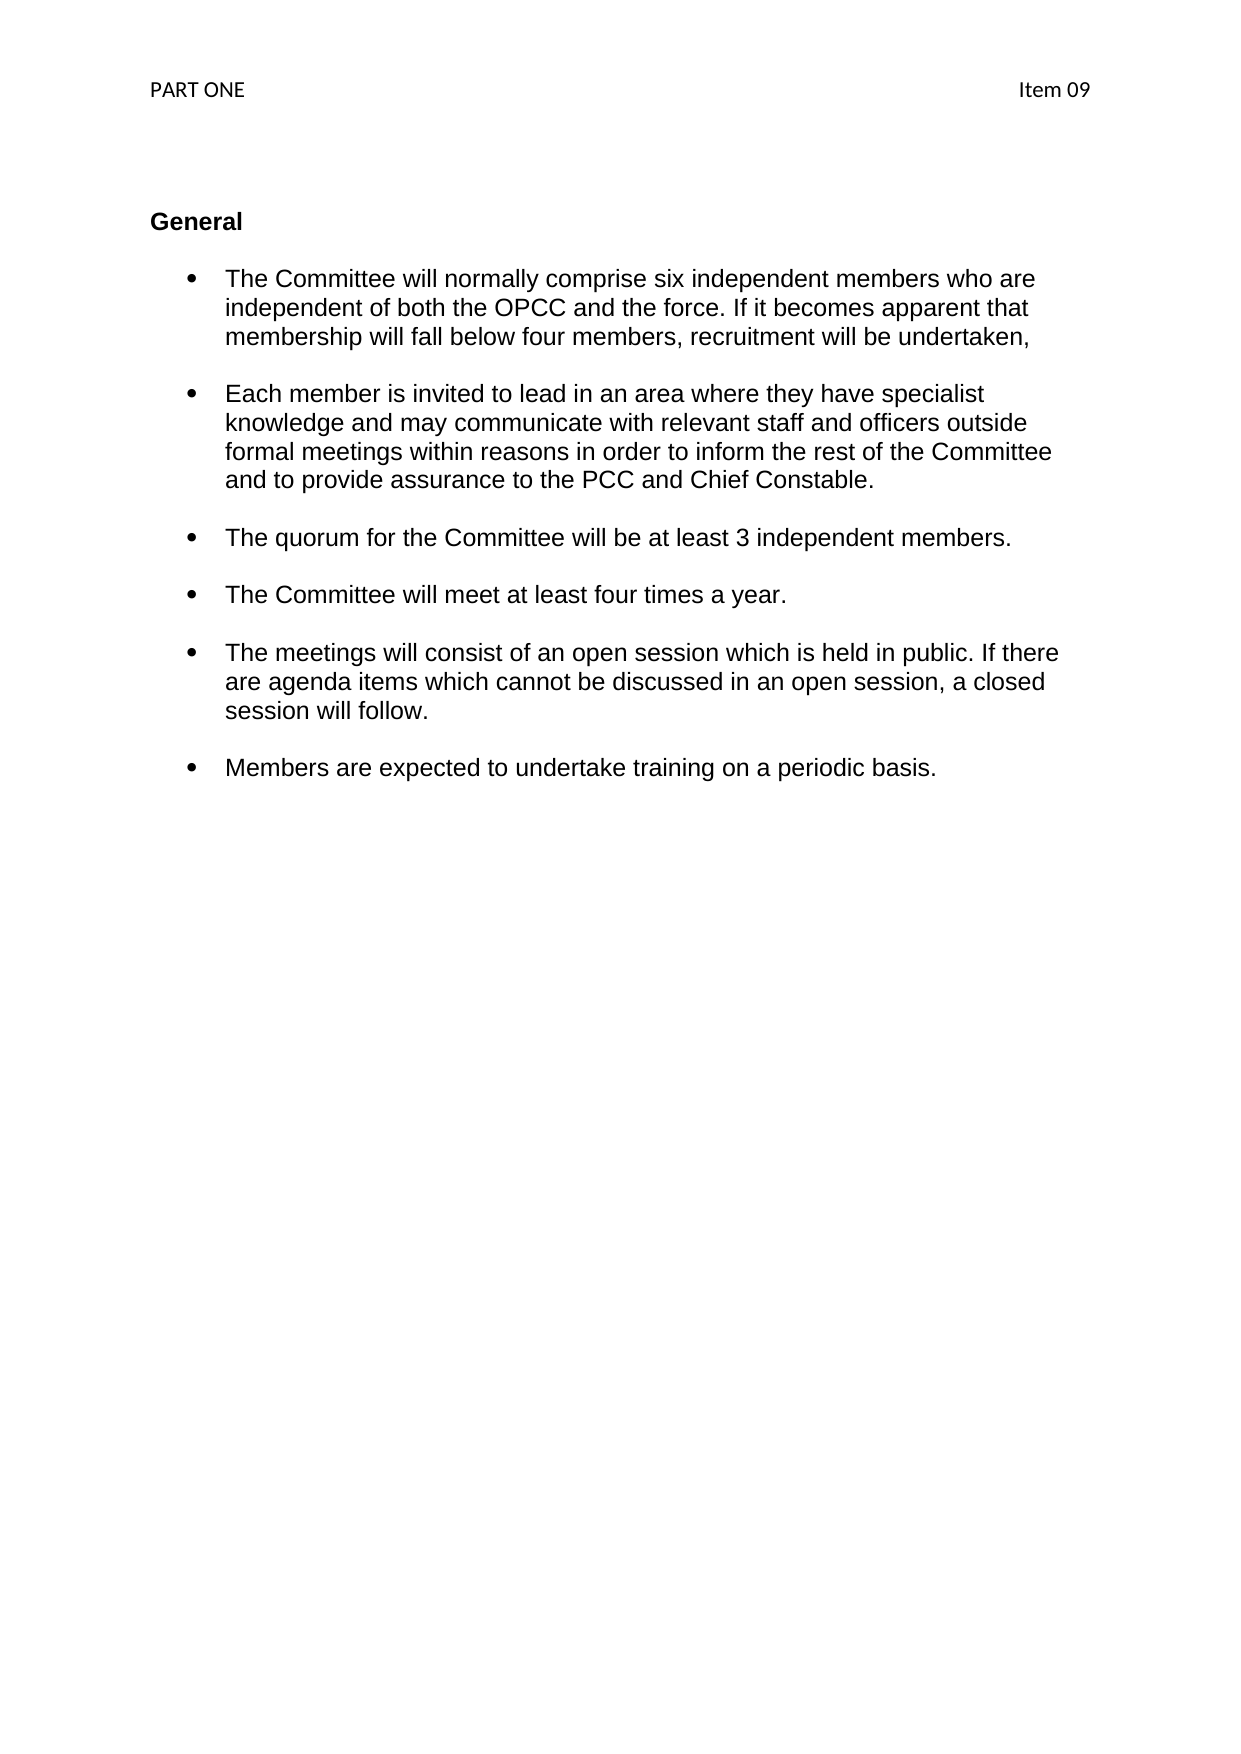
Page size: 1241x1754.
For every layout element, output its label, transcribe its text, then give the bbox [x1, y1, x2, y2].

list The Committee will normally comprise six independent members who are independent of both the OPCC and the force. If it becomes apparent that membership will fall below four members, recruitment will be undertaken, [187, 264, 1090, 350]
list Members are expected to undertake training on a periodic basis. [187, 753, 1090, 782]
text General [150, 206, 1090, 235]
list Each member is invited to lead in an area where they have specialist knowledge and may communicate with relevant staff and officers outside formal meetings within reasons in order to inform the rest of the Committee and to provide assurance to the PCC and Chief Constable. [187, 379, 1090, 494]
list The Committee will meet at least four times a year. [187, 581, 1090, 609]
list The meetings will consist of an open session which is held in public. If there are agenda items which cannot be discussed in an open session, a closed session will follow. [187, 638, 1090, 724]
list The quorum for the Committee will be at least 3 independent members. [187, 523, 1090, 552]
